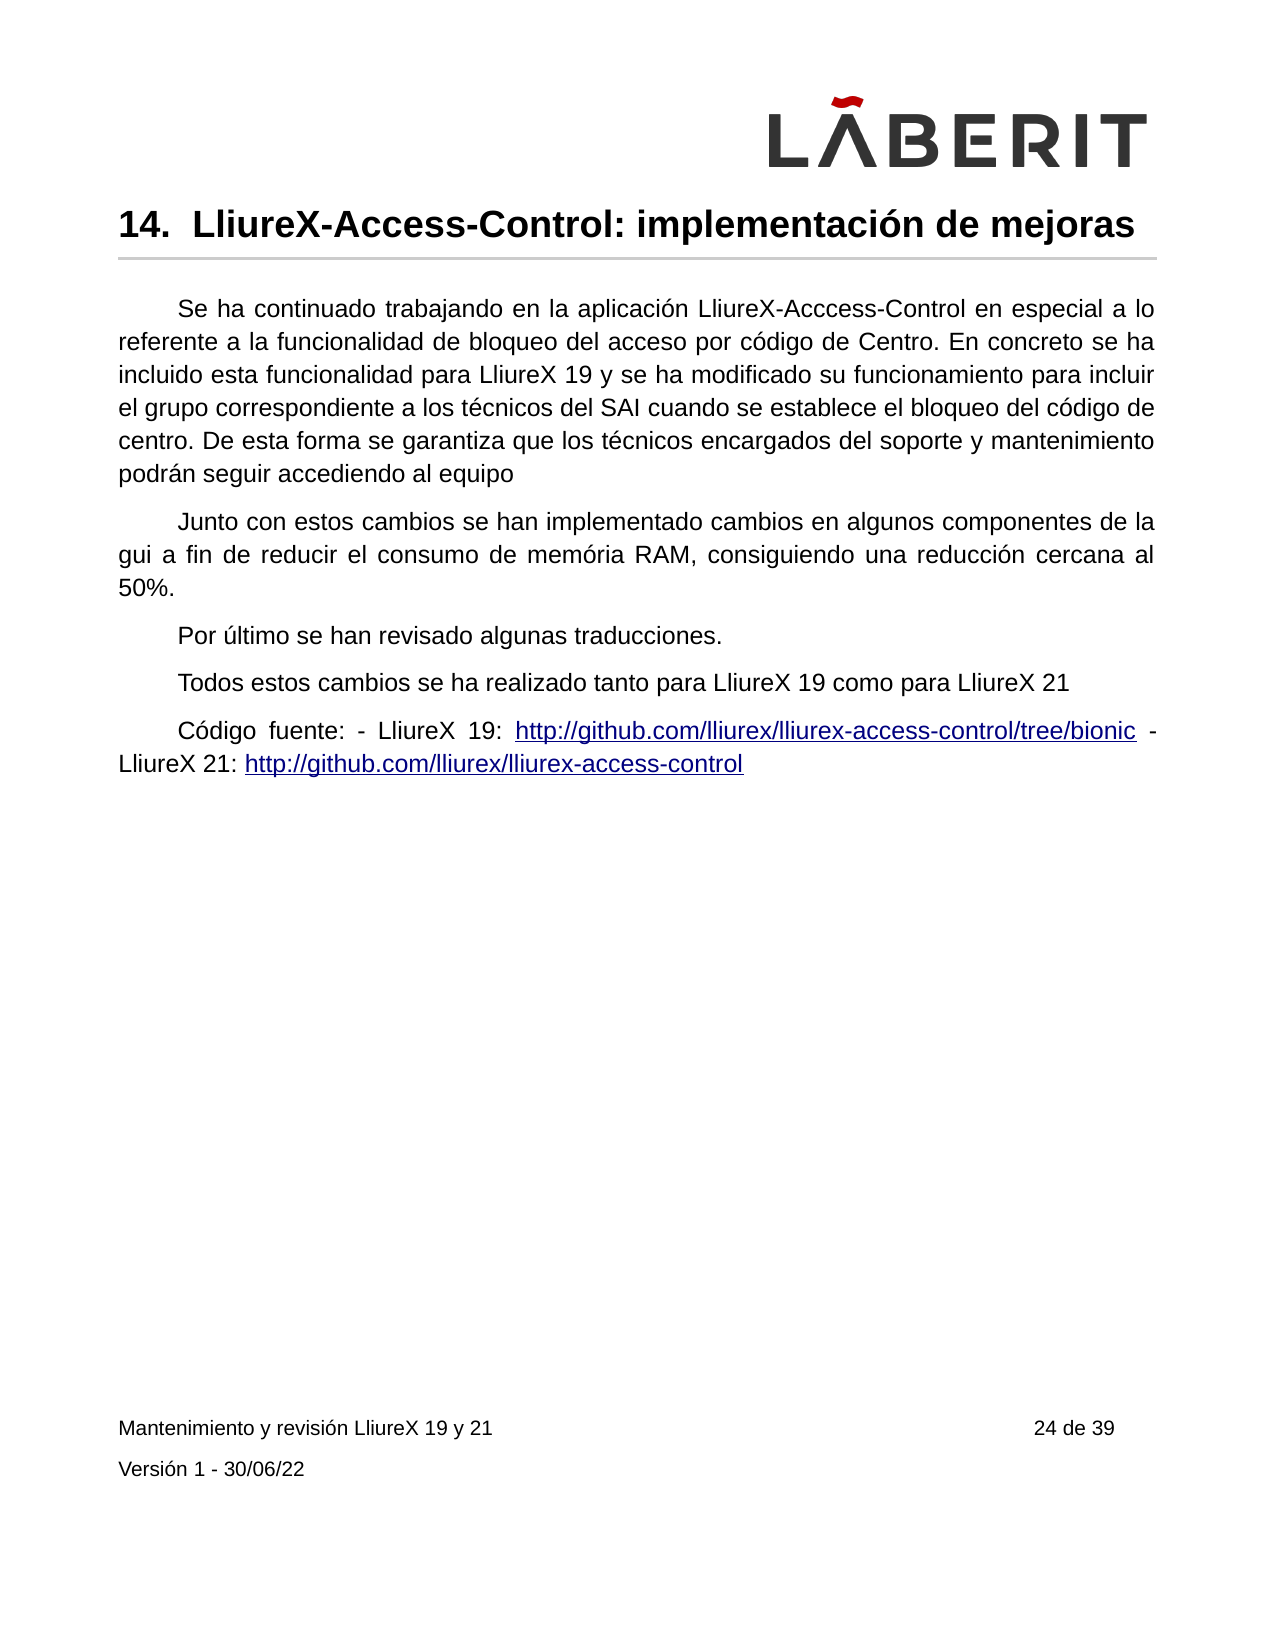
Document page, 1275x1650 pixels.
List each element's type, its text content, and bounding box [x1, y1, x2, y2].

text Se ha continuado trabajando en la aplicación LliureX-Acccess-Control en especial a lo referente a la funcionalidad de bloqueo del acceso por código de Centro. En concreto se ha incluido esta funcionalidad para LliureX 19 y se ha modificado su funcionamiento para incluir el grupo correspondiente a los técnicos del SAI cuando se establece el bloqueo del código de centro. De esta forma se garantiza que los técnicos encargados del soporte y mantenimiento podrán seguir accediendo al equipo [118, 294, 1157, 488]
subtitle LliureX-Access-Control: implementación de mejoras [118, 202, 1157, 257]
picture [769, 96, 1147, 167]
text Junto con estos cambios se han implementado cambios en algunos componentes de la gui a fin de reducir el consumo de memória RAM, consiguiendo una reducción cercana al 50%. [118, 507, 1157, 602]
text Código fuente: - LliureX 19: http://github.com/lliurex/lliurex-access-control/tree/bionic - LliureX 21: http://github.com/lliurex/lliurex-access-control [118, 716, 1157, 778]
text Por último se han revisado algunas traducciones. [118, 621, 1157, 649]
text Todos estos cambios se ha realizado tanto para LliureX 19 como para LliureX 21 [118, 668, 1157, 697]
